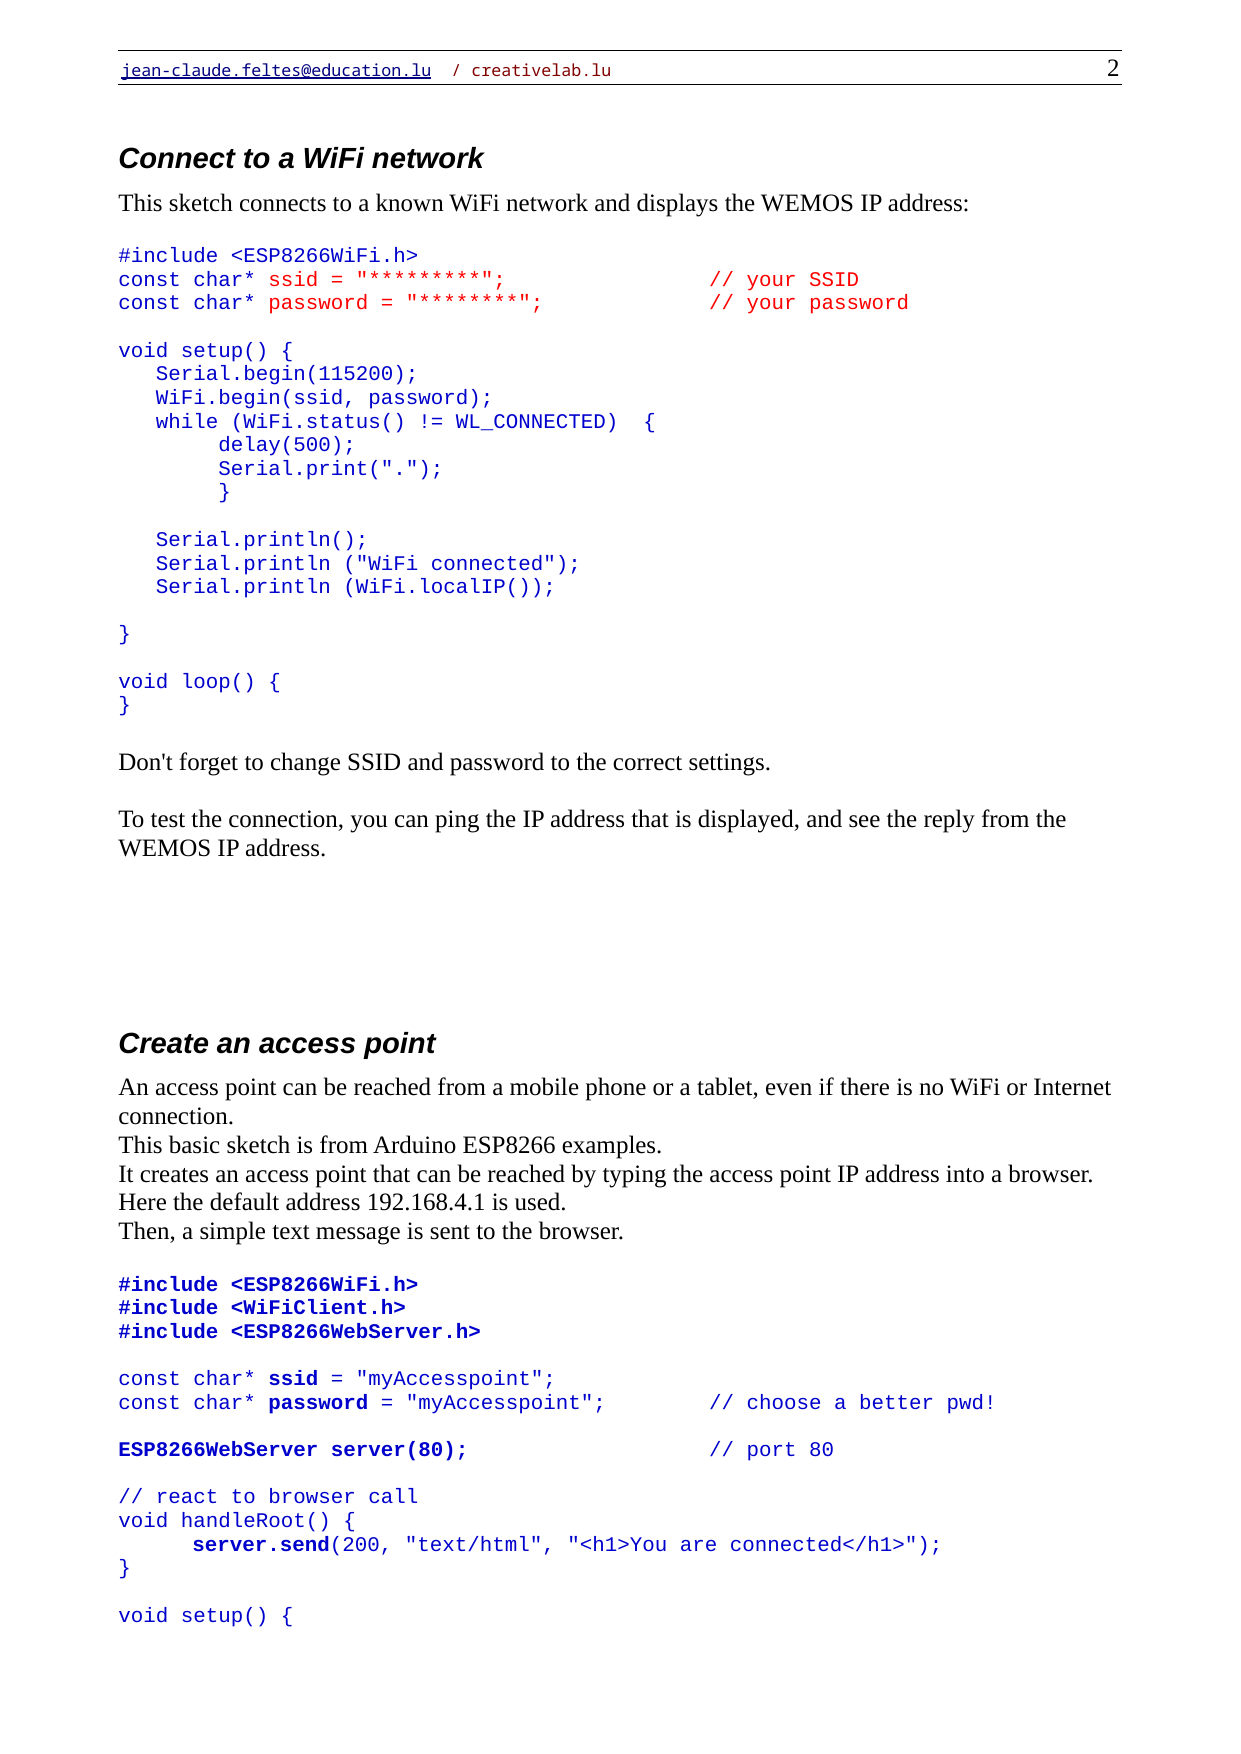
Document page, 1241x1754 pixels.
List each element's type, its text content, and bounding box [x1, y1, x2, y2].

list // react to browser call [118, 1486, 1122, 1510]
list Serial.println ("WiFi connected"); [118, 552, 1122, 576]
list Serial.println(); [118, 529, 1122, 552]
text Then, a simple text message is sent to the browser. [118, 1216, 1122, 1245]
list #include <WiFiClient.h> [118, 1297, 1122, 1321]
list Serial.print("."); [118, 458, 1122, 482]
list Serial.println (WiFi.localIP()); [118, 576, 1122, 600]
list const char* password = "********"; // your password [118, 292, 1122, 316]
list } [118, 482, 1122, 505]
list } [118, 623, 1122, 647]
list void setup() { [118, 1605, 1122, 1628]
list const char* ssid = "myAccesspoint"; [118, 1368, 1122, 1392]
text Don't forget to change SSID and password to the correct settings. [118, 747, 1122, 776]
list #include <ESP8266WebServer.h> [118, 1321, 1122, 1344]
list void loop() { [118, 671, 1122, 694]
list const char* ssid = "*********"; // your SSID [118, 269, 1122, 292]
text It creates an access point that can be reached by typing the access point IP address into a browser. Here the default address 192.168.4.1 is used. [118, 1159, 1122, 1216]
text This basic sketch is from Arduino ESP8266 examples. [118, 1130, 1122, 1159]
list #include <ESP8266WiFi.h> [118, 1274, 1122, 1297]
list while (WiFi.status() != WL_CONNECTED) { [118, 411, 1122, 434]
list } [118, 694, 1122, 718]
text An access point can be reached from a mobile phone or a tablet, even if there is no WiFi or Internet connection. [118, 1072, 1122, 1130]
list void setup() { [118, 340, 1122, 363]
subtitle Create an access point [118, 1026, 1122, 1060]
list server.send(200, "text/html", "<h1>You are connected</h1>"); [118, 1534, 1122, 1557]
text To test the connection, you can ping the IP address that is displayed, and see the reply from the WEMOS IP address. [118, 804, 1122, 862]
text This sketch connects to a known WiFi network and displays the WEMOS IP address: [118, 188, 1122, 216]
subtitle Connect to a WiFi network [118, 142, 1122, 175]
list #include <ESP8266WiFi.h> [118, 245, 1122, 269]
list ESP8266WebServer server(80); // port 80 [118, 1439, 1122, 1463]
list void handleRoot() { [118, 1510, 1122, 1534]
list } [118, 1557, 1122, 1581]
list delay(500); [118, 434, 1122, 458]
list const char* password = "myAccesspoint"; // choose a better pwd! [118, 1392, 1122, 1416]
list Serial.begin(115200); [118, 363, 1122, 387]
list WiFi.begin(ssid, password); [118, 387, 1122, 411]
